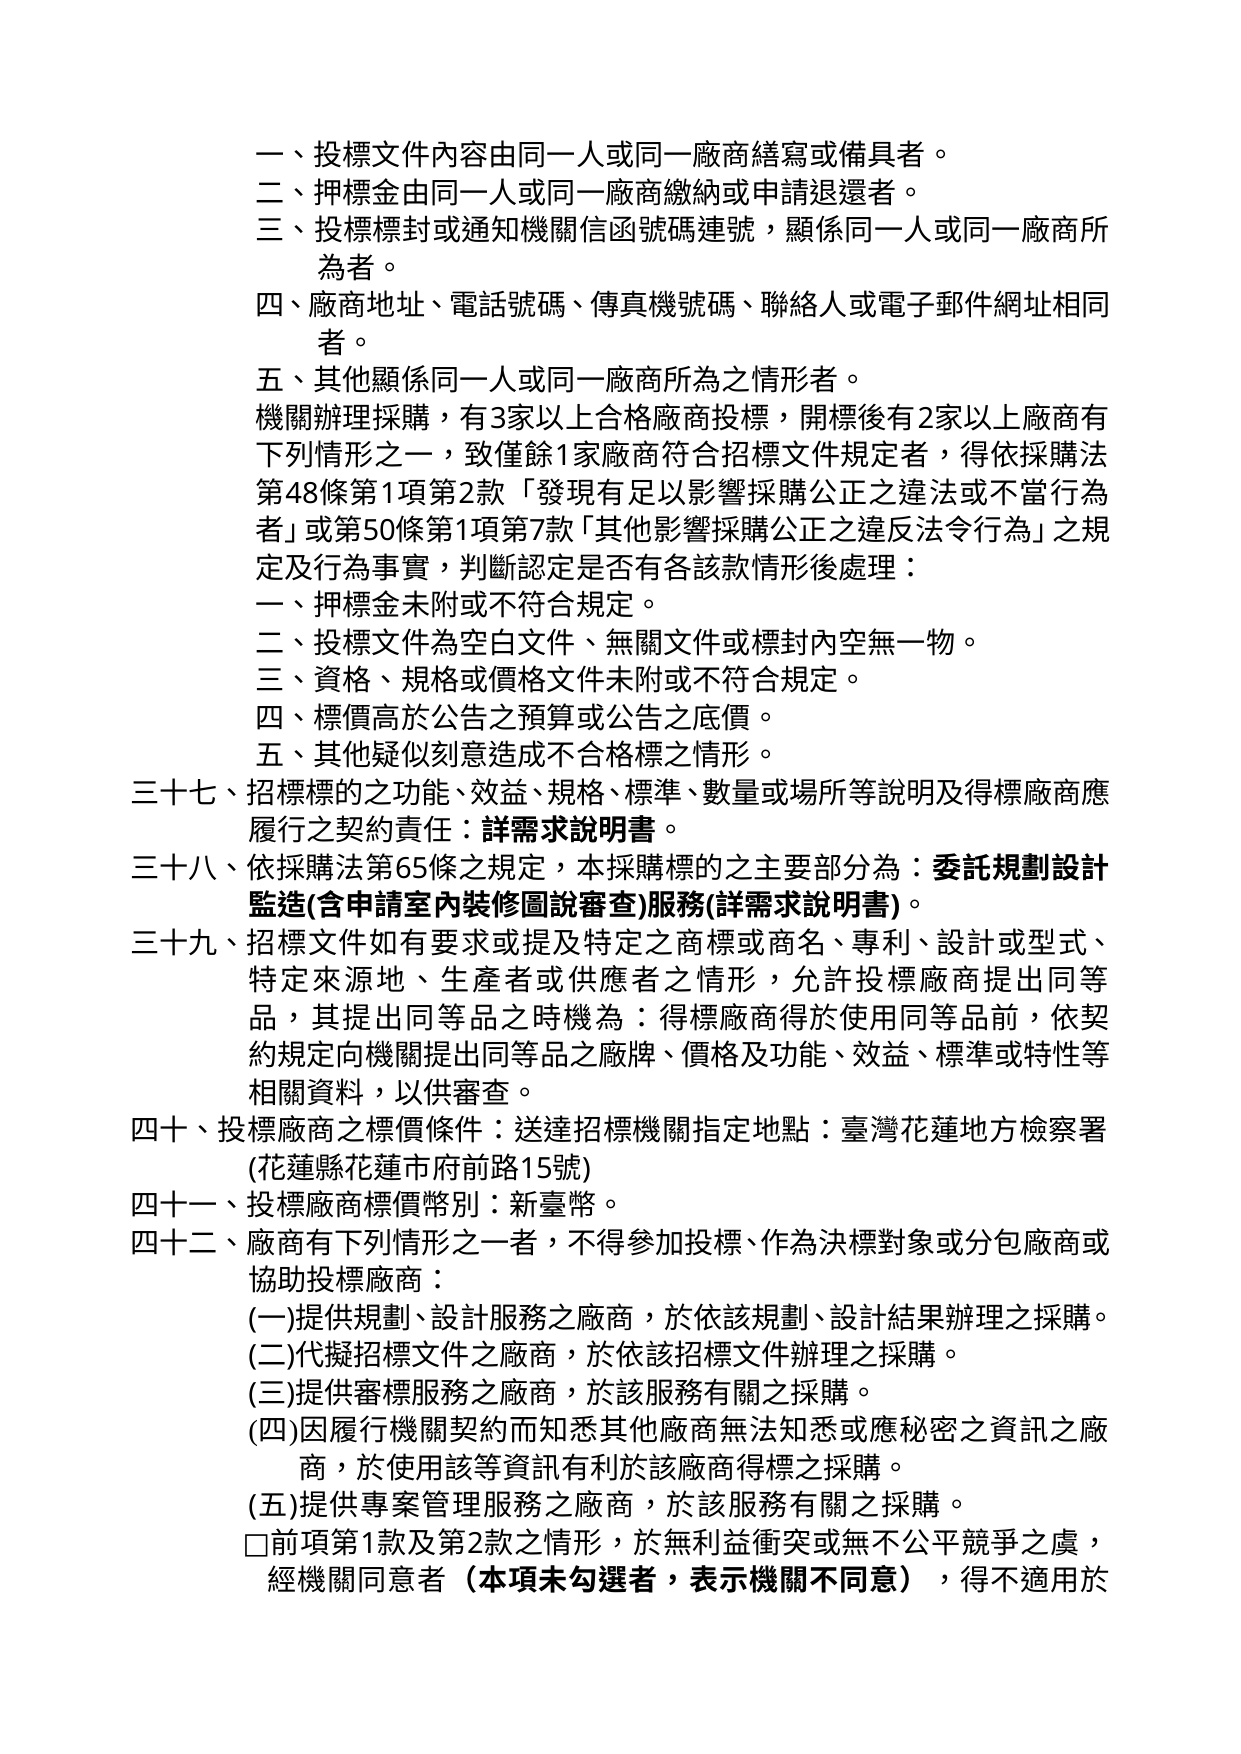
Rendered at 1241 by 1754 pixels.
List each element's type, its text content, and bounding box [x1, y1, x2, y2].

text (五)提供專案管理服務之廠商，於該服務有關之採購。 [248, 1486, 1110, 1523]
text 五、其他疑似刻意造成不合格標之情形。 [255, 736, 1110, 773]
list 廠商有下列情形之一者，不得參加投標、作為決標對象或分包廠商或協助投標廠商： [130, 1223, 1110, 1298]
text 四、廠商地址、電話號碼、傳真機號碼、聯絡人或電子郵件網址相同者。 [255, 286, 1110, 361]
text 三、資格、規格或價格文件未附或不符合規定。 [255, 661, 1110, 698]
text 一、投標文件內容由同一人或同一廠商繕寫或備具者。 [255, 136, 1110, 173]
text (三)提供審標服務之廠商，於該服務有關之採購。 [248, 1373, 1110, 1411]
text □前項第1款及第2款之情形，於無利益衝突或無不公平競爭之虞，經機關同意者（本項未勾選者，表示機關不同意），得不適用於 [242, 1523, 1110, 1598]
text 一、押標金未附或不符合規定。 [255, 586, 1110, 623]
text 四、標價高於公告之預算或公告之底價。 [255, 698, 1110, 736]
list 投標廠商之標價條件：送達招標機關指定地點：臺灣花蓮地方檢察署(花蓮縣花蓮市府前路15號) [130, 1111, 1110, 1186]
text 二、投標文件為空白文件、無關文件或標封內空無一物。 [255, 623, 1110, 661]
list 依採購法第65條之規定，本採購標的之主要部分為：委託規劃設計監造(含申請室內裝修圖說審查)服務(詳需求說明書)。 [130, 848, 1110, 923]
text 三、投標標封或通知機關信函號碼連號，顯係同一人或同一廠商所為者。 [255, 211, 1110, 286]
text (四)因履行機關契約而知悉其他廠商無法知悉或應秘密之資訊之廠商，於使用該等資訊有利於該廠商得標之採購。 [248, 1411, 1110, 1486]
list 招標標的之功能、效益、規格、標準、數量或場所等說明及得標廠商應履行之契約責任：詳需求說明書。 [130, 773, 1110, 848]
list 招標文件如有要求或提及特定之商標或商名、專利、設計或型式、特定來源地、生產者或供應者之情形，允許投標廠商提出同等品，其提出同等品之時機為：得標廠商得於使用同等品前，依契約規定向機關提出同等品之廠牌、價格及功能、效益、標準或特性等相關資料，以供審查。 [130, 923, 1110, 1111]
text 二、押標金由同一人或同一廠商繳納或申請退還者。 [255, 173, 1110, 211]
text (二)代擬招標文件之廠商，於依該招標文件辦理之採購。 [248, 1336, 1110, 1373]
text 機關辦理採購，有3家以上合格廠商投標，開標後有2家以上廠商有下列情形之一，致僅餘1家廠商符合招標文件規定者，得依採購法第48條第1項第2款「發現有足以影響採購公正之違法或不當行為者」或第50條第1項第7款「其他影響採購公正之違反法令行為」之規定及行為事實，判斷認定是否有各該款情形後處理： [255, 398, 1110, 586]
text 五、其他顯係同一人或同一廠商所為之情形者。 [255, 361, 1110, 398]
text (一)提供規劃、設計服務之廠商，於依該規劃、設計結果辦理之採購。 [248, 1298, 1110, 1336]
list 投標廠商標價幣別：新臺幣。 [130, 1186, 1110, 1223]
